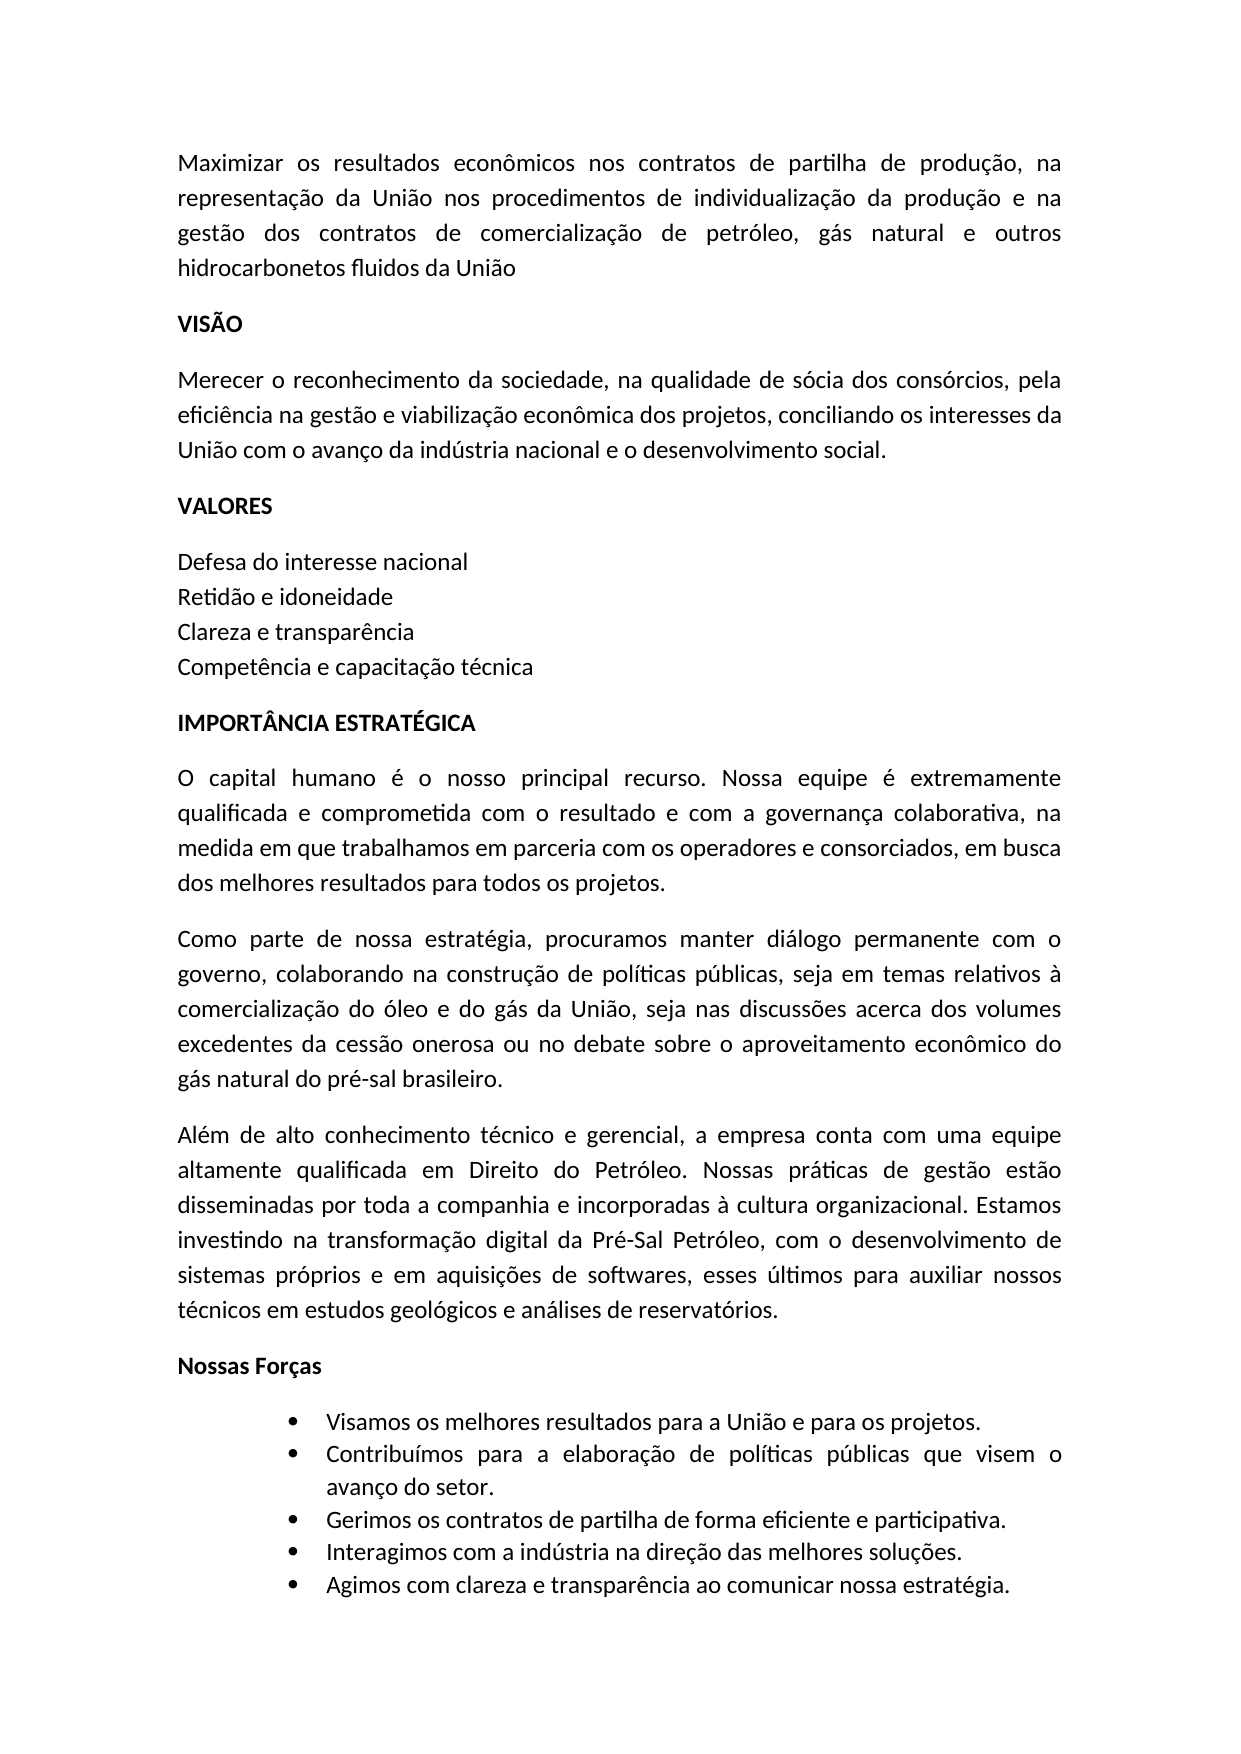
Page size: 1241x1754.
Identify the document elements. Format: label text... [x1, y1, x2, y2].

list Agimos com clareza e transparência ao comunicar nossa estratégia. [288, 1569, 1063, 1599]
list Interagimos com a indústria na direção das melhores soluções. [288, 1536, 1063, 1567]
text Defesa do interesse nacional Retidão e idoneidade Clareza e transparência Competência e capacitação técnica [177, 546, 1063, 681]
list Gerimos os contratos de partilha de forma eficiente e participativa. [288, 1504, 1063, 1534]
text VALORES [177, 490, 1063, 521]
text IMPORTÂNCIA ESTRATÉGICA [177, 707, 1063, 737]
text Merecer o reconhecimento da sociedade, na qualidade de sócia dos consórcios, pela eficiência na gestão e viabilização econômica dos projetos, conciliando os interesses da União com o avanço da indústria nacional e o desenvolvimento social. [177, 364, 1063, 465]
text Maximizar os resultados econômicos nos contratos de partilha de produção, na representação da União nos procedimentos de individualização da produção e na gestão dos contratos de comercialização de petróleo, gás natural e outros hidrocarbonetos fluidos da União [177, 148, 1063, 283]
text Além de alto conhecimento técnico e gerencial, a empresa conta com uma equipe altamente qualificada em Direito do Petróleo. Nossas práticas de gestão estão disseminadas por toda a companhia e incorporadas à cultura organizacional. Estamos investindo na transformação digital da Pré-Sal Petróleo, com o desenvolvimento de sistemas próprios e em aquisições de softwares, esses últimos para auxiliar nossos técnicos em estudos geológicos e análises de reservatórios. [177, 1119, 1063, 1325]
text Como parte de nossa estratégia, procuramos manter diálogo permanente com o governo, colaborando na construção de políticas públicas, seja em temas relativos à comercialização do óleo e do gás da União, seja nas discussões acerca dos volumes excedentes da cessão onerosa ou no debate sobre o aproveitamento econômico do gás natural do pré-sal brasileiro. [177, 923, 1063, 1094]
text Nossas Forças [177, 1350, 1063, 1381]
text O capital humano é o nosso principal recurso. Nossa equipe é extremamente qualificada e comprometida com o resultado e com a governança colaborativa, na medida em que trabalhamos em parceria com os operadores e consorciados, em busca dos melhores resultados para todos os projetos. [177, 763, 1063, 898]
list Contribuímos para a elaboração de políticas públicas que visem o avanço do setor. [288, 1438, 1063, 1502]
text VISÃO [177, 308, 1063, 339]
list Visamos os melhores resultados para a União e para os projetos. [288, 1406, 1063, 1436]
